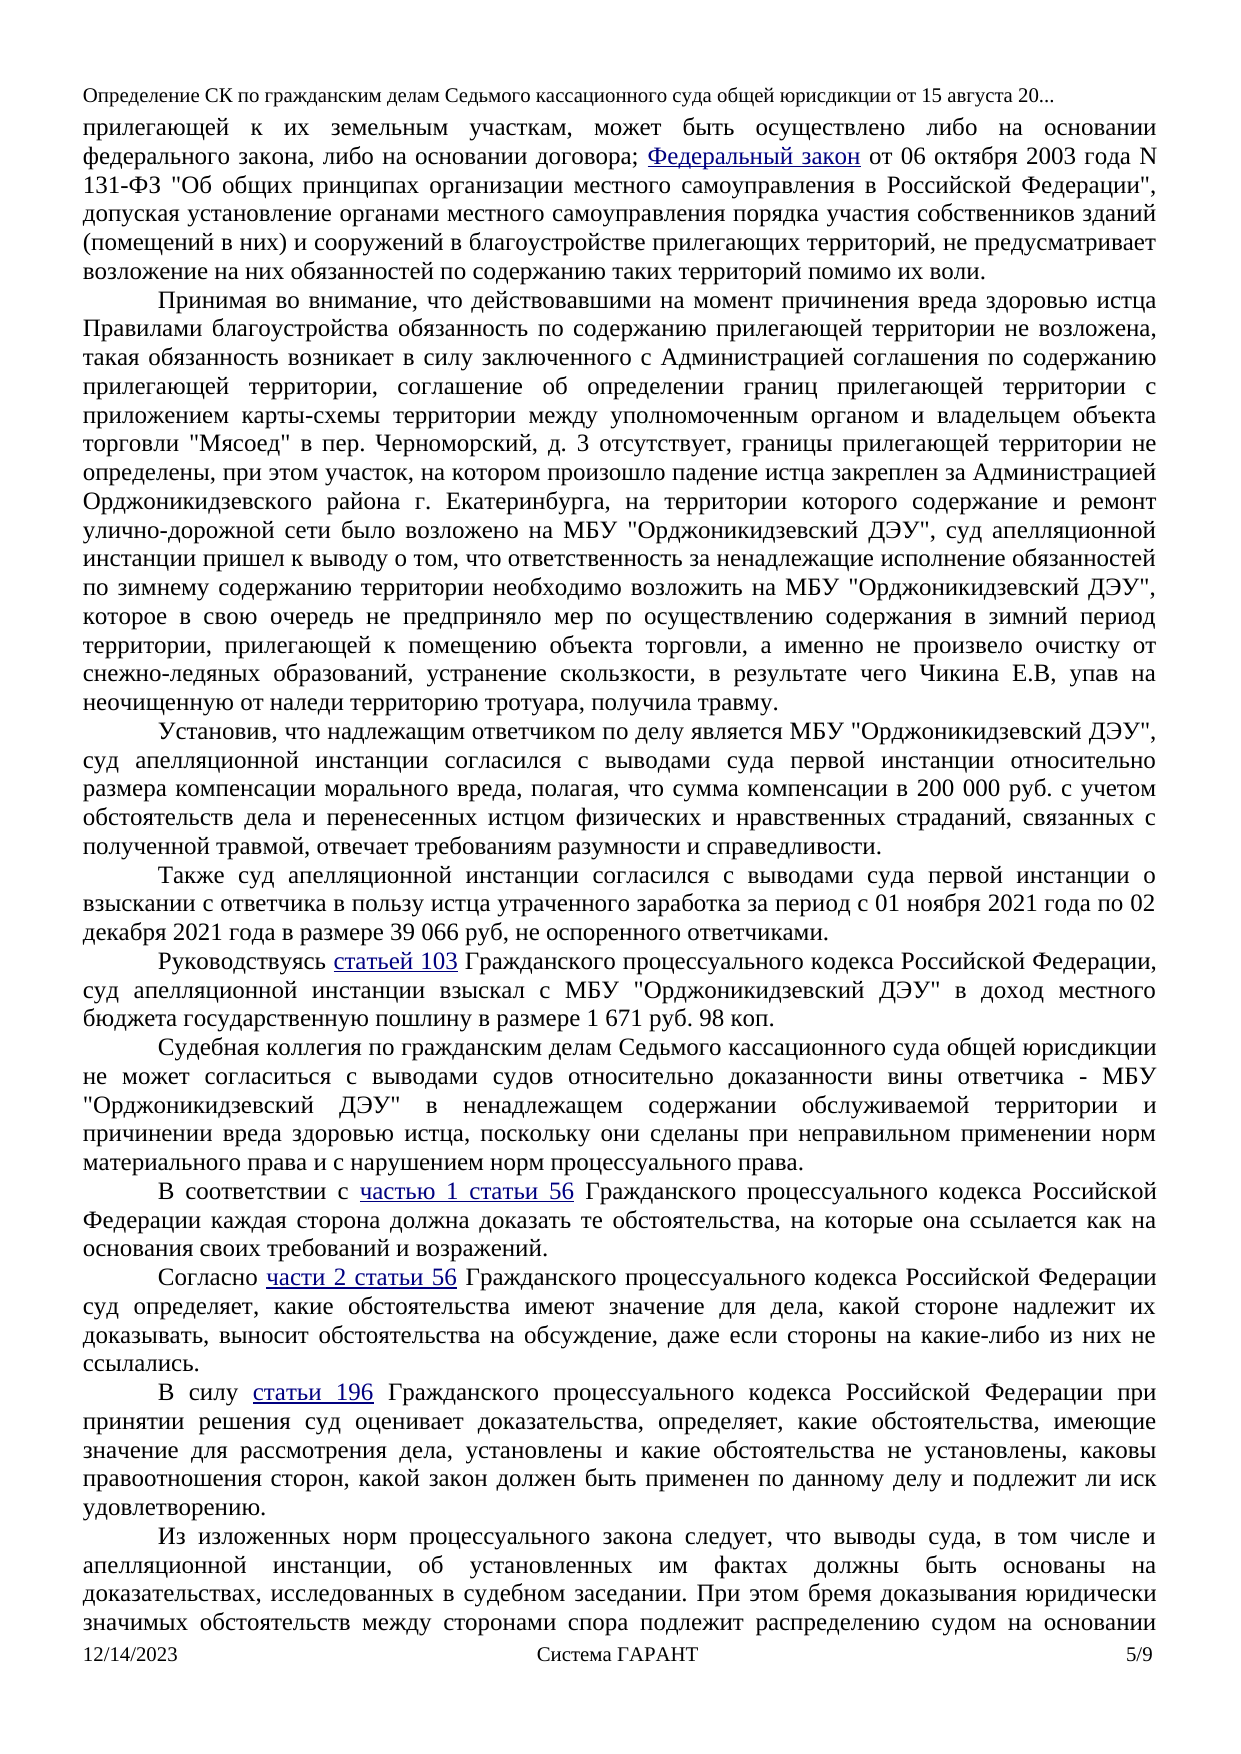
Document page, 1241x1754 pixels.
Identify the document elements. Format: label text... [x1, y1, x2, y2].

text Также суд апелляционной инстанции согласился с выводами суда первой инстанции о взыскании с ответчика в пользу истца утраченного заработка за период с 01 ноября 2021 года по 02 декабря 2021 года в размере 39 066 руб, не оспоренного ответчиками. [83, 860, 1157, 946]
text Судебная коллегия по гражданским делам Седьмого кассационного суда общей юрисдикции не может согласиться с выводами судов относительно доказанности вины ответчика - МБУ "Орджоникидзевский ДЭУ" в ненадлежащем содержании обслуживаемой территории и причинении вреда здоровью истца, поскольку они сделаны при неправильном применении норм материального права и с нарушением норм процессуального права. [83, 1032, 1157, 1176]
text В силу статьи 196 Гражданского процессуального кодекса Российской Федерации при принятии решения суд оценивает доказательства, определяет, какие обстоятельства, имеющие значение для рассмотрения дела, установлены и какие обстоятельства не установлены, каковы правоотношения сторон, какой закон должен быть применен по данному делу и подлежит ли иск удовлетворению. [83, 1377, 1157, 1521]
text Из изложенных норм процессуального закона следует, что выводы суда, в том числе и апелляционной инстанции, об установленных им фактах должны быть основаны на доказательствах, исследованных в судебном заседании. При этом бремя доказывания юридически значимых обстоятельств между сторонами спора подлежит распределению судом на основании [83, 1521, 1157, 1636]
text Согласно части 2 статьи 56 Гражданского процессуального кодекса Российской Федерации суд определяет, какие обстоятельства имеют значение для дела, какой стороне надлежит их доказывать, выносит обстоятельства на обсуждение, даже если стороны на какие-либо из них не ссылались. [83, 1262, 1157, 1377]
text Установив, что надлежащим ответчиком по делу является МБУ "Орджоникидзевский ДЭУ", суд апелляционной инстанции согласился с выводами суда первой инстанции относительно размера компенсации морального вреда, полагая, что сумма компенсации в 200 000 руб. с учетом обстоятельств дела и перенесенных истцом физических и нравственных страданий, связанных с полученной травмой, отвечает требованиям разумности и справедливости. [83, 716, 1157, 860]
text прилегающей к их земельным участкам, может быть осуществлено либо на основании федерального закона, либо на основании договора; Федеральный закон от 06 октября 2003 года N 131-ФЗ "Об общих принципах организации местного самоуправления в Российской Федерации", допуская установление органами местного самоуправления порядка участия собственников зданий (помещений в них) и сооружений в благоустройстве прилегающих территорий, не предусматривает возложение на них обязанностей по содержанию таких территорий помимо их воли. [83, 112, 1157, 285]
text В соответствии с частью 1 статьи 56 Гражданского процессуального кодекса Российской Федерации каждая сторона должна доказать те обстоятельства, на которые она ссылается как на основания своих требований и возражений. [83, 1176, 1157, 1262]
text Руководствуясь статьей 103 Гражданского процессуального кодекса Российской Федерации, суд апелляционной инстанции взыскал с МБУ "Орджоникидзевский ДЭУ" в доход местного бюджета государственную пошлину в размере 1 671 руб. 98 коп. [83, 946, 1157, 1032]
text Принимая во внимание, что действовавшими на момент причинения вреда здоровью истца Правилами благоустройства обязанность по содержанию прилегающей территории не возложена, такая обязанность возникает в силу заключенного с Администрацией соглашения по содержанию прилегающей территории, соглашение об определении границ прилегающей территории с приложением карты-схемы территории между уполномоченным органом и владельцем объекта торговли "Мясоед" в пер. Черноморский, д. 3 отсутствует, границы прилегающей территории не определены, при этом участок, на котором произошло падение истца закреплен за Администрацией Орджоникидзевского района г. Екатеринбурга, на территории которого содержание и ремонт улично-дорожной сети было возложено на МБУ "Орджоникидзевский ДЭУ", суд апелляционной инстанции пришел к выводу о том, что ответственность за ненадлежащие исполнение обязанностей по зимнему содержанию территории необходимо возложить на МБУ "Орджоникидзевский ДЭУ", которое в свою очередь не предприняло мер по осуществлению содержания в зимний период территории, прилегающей к помещению объекта торговли, а именно не произвело очистку от снежно-ледяных образований, устранение скользкости, в результате чего Чикина Е.В, упав на неочищенную от наледи территорию тротуара, получила травму. [83, 285, 1157, 716]
